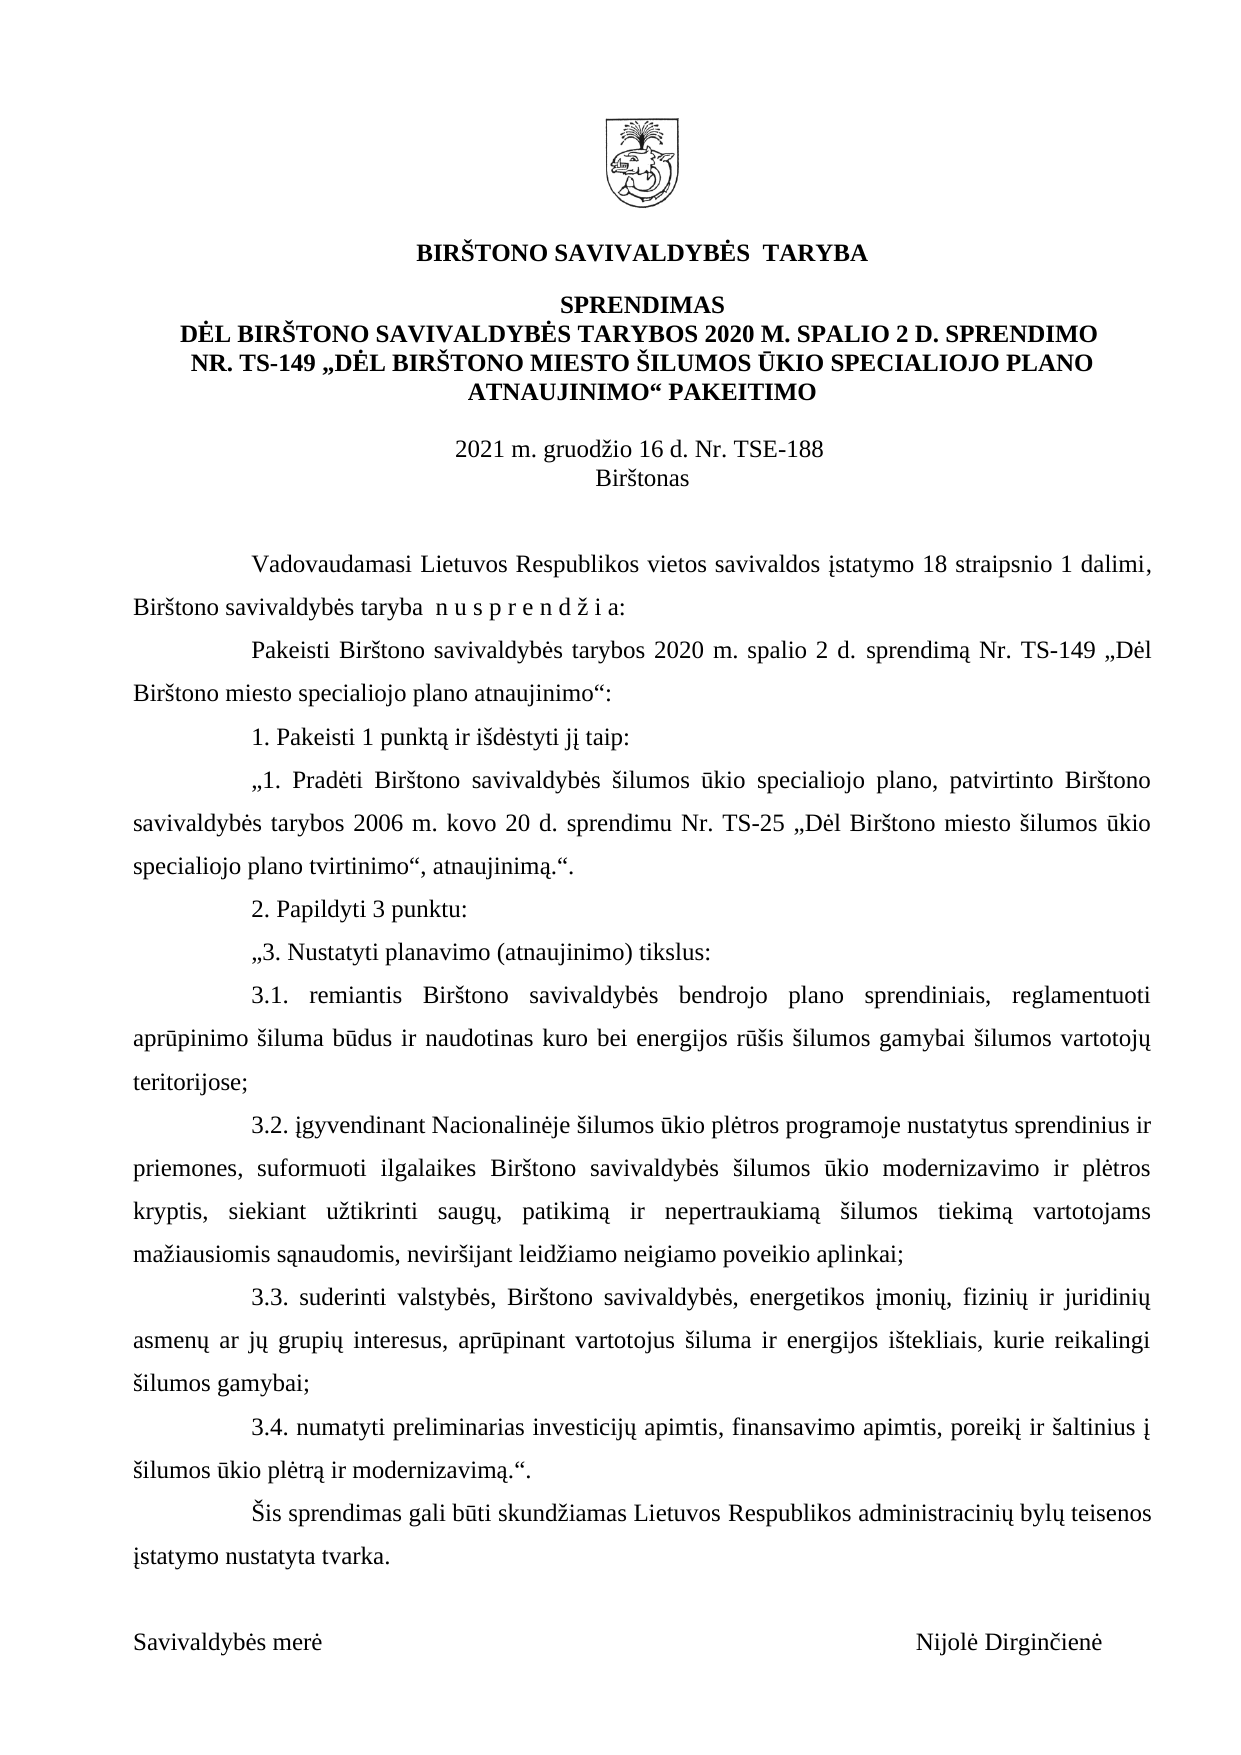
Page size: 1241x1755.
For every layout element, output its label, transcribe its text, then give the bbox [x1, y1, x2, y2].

text Savivaldybės merė Nijolė Dirginčienė [133, 1627, 1152, 1656]
text 3.2. įgyvendinant Nacionalinėje šilumos ūkio plėtros programoje nustatytus sprendinius ir priemones, suformuoti ilgalaikes Birštono savivaldybės šilumos ūkio modernizavimo ir plėtros kryptis, siekiant užtikrinti saugų, patikimą ir nepertraukiamą šilumos tiekimą vartotojams mažiausiomis sąnaudomis, neviršijant leidžiamo neigiamo poveikio aplinkai; [133, 1110, 1152, 1268]
text Pakeisti Birštono savivaldybės tarybos 2020 m. spalio 2 d. sprendimą Nr. TS-149 „Dėl Birštono miesto specialiojo plano atnaujinimo“: [133, 635, 1152, 707]
text „3. Nustatyti planavimo (atnaujinimo) tikslus: [133, 937, 1152, 966]
text Vadovaudamasi Lietuvos Respublikos vietos savivaldos įstatymo 18 straipsnio 1 dalimi, Birštono savivaldybės taryba n u s p r e n d ž i a: [133, 549, 1152, 621]
text sprendimas [133, 290, 1152, 319]
subtitle BIRŠTONO SAVIVALDYBĖS TARYBA [133, 238, 1152, 266]
text 1. Pakeisti 1 punktą ir išdėstyti jį taip: [133, 722, 1152, 750]
text 3.1. remiantis Birštono savivaldybės bendrojo plano sprendiniais, reglamentuoti aprūpinimo šiluma būdus ir naudotinas kuro bei energijos rūšis šilumos gamybai šilumos vartotojų teritorijose; [133, 980, 1152, 1095]
text 3.4. numatyti preliminarias investicijų apimtis, finansavimo apimtis, poreikį ir šaltinius į šilumos ūkio plėtrą ir modernizavimą.“. [133, 1412, 1152, 1483]
text DĖL BIRŠTONO SAVIVALDYBĖS TARYBOS 2020 M. SPALIO 2 D. SPRENDIMO [133, 319, 1152, 348]
text Šis sprendimas gali būti skundžiamas Lietuvos Respublikos administracinių bylų teisenos įstatymo nustatyta tvarka. [133, 1498, 1152, 1570]
text NR. TS-149 „DĖL BIRŠTONO MIESTO ŠILUMOS ŪKIO SPECIALIOJO PLANO ATNAUJINIMO“ PAKEITIMO [133, 348, 1152, 405]
text Birštonas [133, 463, 1152, 492]
text 2021 m. gruodžio 16 d. Nr. TSE-188 [133, 434, 1152, 463]
text „1. Pradėti Birštono savivaldybės šilumos ūkio specialiojo plano, patvirtinto Birštono savivaldybės tarybos 2006 m. kovo 20 d. sprendimu Nr. TS-25 „Dėl Birštono miesto šilumos ūkio specialiojo plano tvirtinimo“, atnaujinimą.“. [133, 765, 1152, 880]
text 3.3. suderinti valstybės, Birštono savivaldybės, energetikos įmonių, fizinių ir juridinių asmenų ar jų grupių interesus, aprūpinant vartotojus šiluma ir energijos ištekliais, kurie reikalingi šilumos gamybai; [133, 1282, 1152, 1397]
text 2. Papildyti 3 punktu: [133, 894, 1152, 923]
